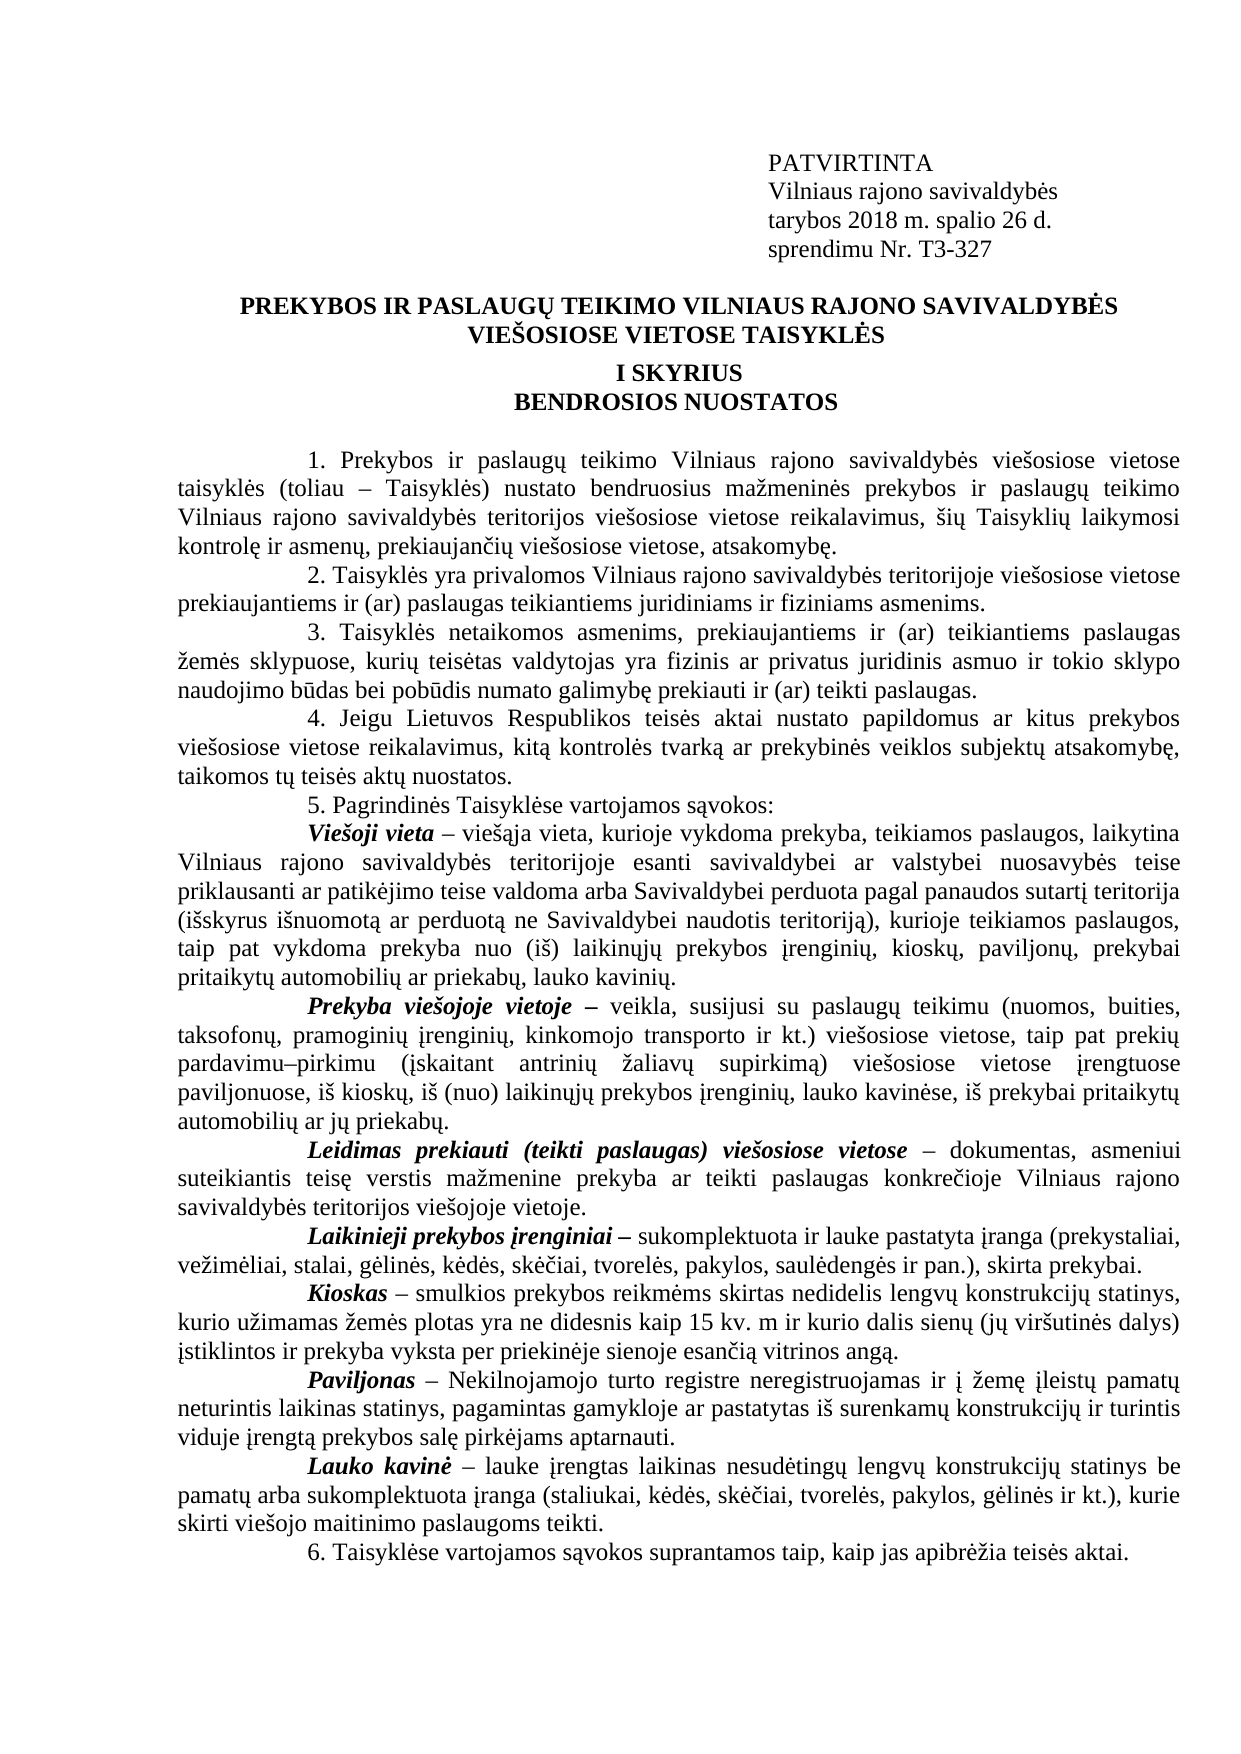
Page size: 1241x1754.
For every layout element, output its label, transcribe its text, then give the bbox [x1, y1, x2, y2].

text BENDROSIOS NUOSTATOS [177, 387, 1181, 416]
text Viešoji vieta – viešąja vieta, kurioje vykdoma prekyba, teikiamos paslaugos, laikytina Vilniaus rajono savivaldybės teritorijoje esanti savivaldybei ar valstybei nuosavybės teise priklausanti ar patikėjimo teise valdoma arba Savivaldybei perduota pagal panaudos sutartį teritorija (išskyrus išnuomotą ar perduotą ne Savivaldybei naudotis teritoriją), kurioje teikiamos paslaugos, taip pat vykdoma prekyba nuo (iš) laikinųjų prekybos įrenginių, kioskų, paviljonų, prekybai pritaikytų automobilių ar priekabų, lauko kavinių. [177, 818, 1181, 991]
text tarybos 2018 m. spalio 26 d. [177, 205, 1181, 234]
text 6. Taisyklėse vartojamos sąvokos suprantamos taip, kaip jas apibrėžia teisės aktai. [177, 1537, 1181, 1566]
text Paviljonas – Nekilnojamojo turto registre neregistruojamas ir į žemę įleistų pamatų neturintis laikinas statinys, pagamintas gamykloje ar pastatytas iš surenkamų konstrukcijų ir turintis viduje įrengtą prekybos salę pirkėjams aptarnauti. [177, 1365, 1181, 1451]
text 4. Jeigu Lietuvos Respublikos teisės aktai nustato papildomus ar kitus prekybos viešosiose vietose reikalavimus, kitą kontrolės tvarką ar prekybinės veiklos subjektų atsakomybę, taikomos tų teisės aktų nuostatos. [177, 703, 1181, 790]
text PREKYBOS IR PASLAUGŲ TEIKIMO VILNIAUS RAJONO SAVIVALDYBĖS [177, 291, 1181, 320]
text sprendimu Nr. T3-327 [177, 234, 1181, 263]
text 5. Pagrindinės Taisyklėse vartojamos sąvokos: [177, 790, 1181, 818]
text 1. Prekybos ir paslaugų teikimo Vilniaus rajono savivaldybės viešosiose vietose taisyklės (toliau – Taisyklės) nustato bendruosius mažmeninės prekybos ir paslaugų teikimo Vilniaus rajono savivaldybės teritorijos viešosiose vietose reikalavimus, šių Taisyklių laikymosi kontrolę ir asmenų, prekiaujančių viešosiose vietose, atsakomybę. [177, 445, 1181, 560]
text I SKYRIUS [177, 358, 1181, 387]
text Laikinieji prekybos įrenginiai – sukomplektuota ir lauke pastatyta įranga (prekystaliai, vežimėliai, stalai, gėlinės, kėdės, skėčiai, tvorelės, pakylos, saulėdengės ir pan.), skirta prekybai. [177, 1221, 1181, 1278]
text Leidimas prekiauti (teikti paslaugas) viešosiose vietose – dokumentas, asmeniui suteikiantis teisę verstis mažmenine prekyba ar teikti paslaugas konkrečioje Vilniaus rajono savivaldybės teritorijos viešojoje vietoje. [177, 1135, 1181, 1221]
text 3. Taisyklės netaikomos asmenims, prekiaujantiems ir (ar) teikiantiems paslaugas žemės sklypuose, kurių teisėtas valdytojas yra fizinis ar privatus juridinis asmuo ir tokio sklypo naudojimo būdas bei pobūdis numato galimybę prekiauti ir (ar) teikti paslaugas. [177, 617, 1181, 703]
text Kioskas – smulkios prekybos reikmėms skirtas nedidelis lengvų konstrukcijų statinys, kurio užimamas žemės plotas yra ne didesnis kaip 15 kv. m ir kurio dalis sienų (jų viršutinės dalys) įstiklintos ir prekyba vyksta per priekinėje sienoje esančią vitrinos angą. [177, 1278, 1181, 1365]
text Vilniaus rajono savivaldybės [177, 176, 1181, 205]
text PATVIRTINTA [177, 148, 1181, 176]
text VIEŠOSIOSE VIETOSE TAISYKLĖS [177, 320, 1181, 349]
text Lauko kavinė – lauke įrengtas laikinas nesudėtingų lengvų konstrukcijų statinys be pamatų arba sukomplektuota įranga (staliukai, kėdės, skėčiai, tvorelės, pakylos, gėlinės ir kt.), kurie skirti viešojo maitinimo paslaugoms teikti. [177, 1451, 1181, 1537]
text 2. Taisyklės yra privalomos Vilniaus rajono savivaldybės teritorijoje viešosiose vietose prekiaujantiems ir (ar) paslaugas teikiantiems juridiniams ir fiziniams asmenims. [177, 560, 1181, 617]
text Prekyba viešojoje vietoje – veikla, susijusi su paslaugų teikimu (nuomos, buities, taksofonų, pramoginių įrenginių, kinkomojo transporto ir kt.) viešosiose vietose, taip pat prekių pardavimu–pirkimu (įskaitant antrinių žaliavų supirkimą) viešosiose vietose įrengtuose paviljonuose, iš kioskų, iš (nuo) laikinųjų prekybos įrenginių, lauko kavinėse, iš prekybai pritaikytų automobilių ar jų priekabų. [177, 991, 1181, 1135]
